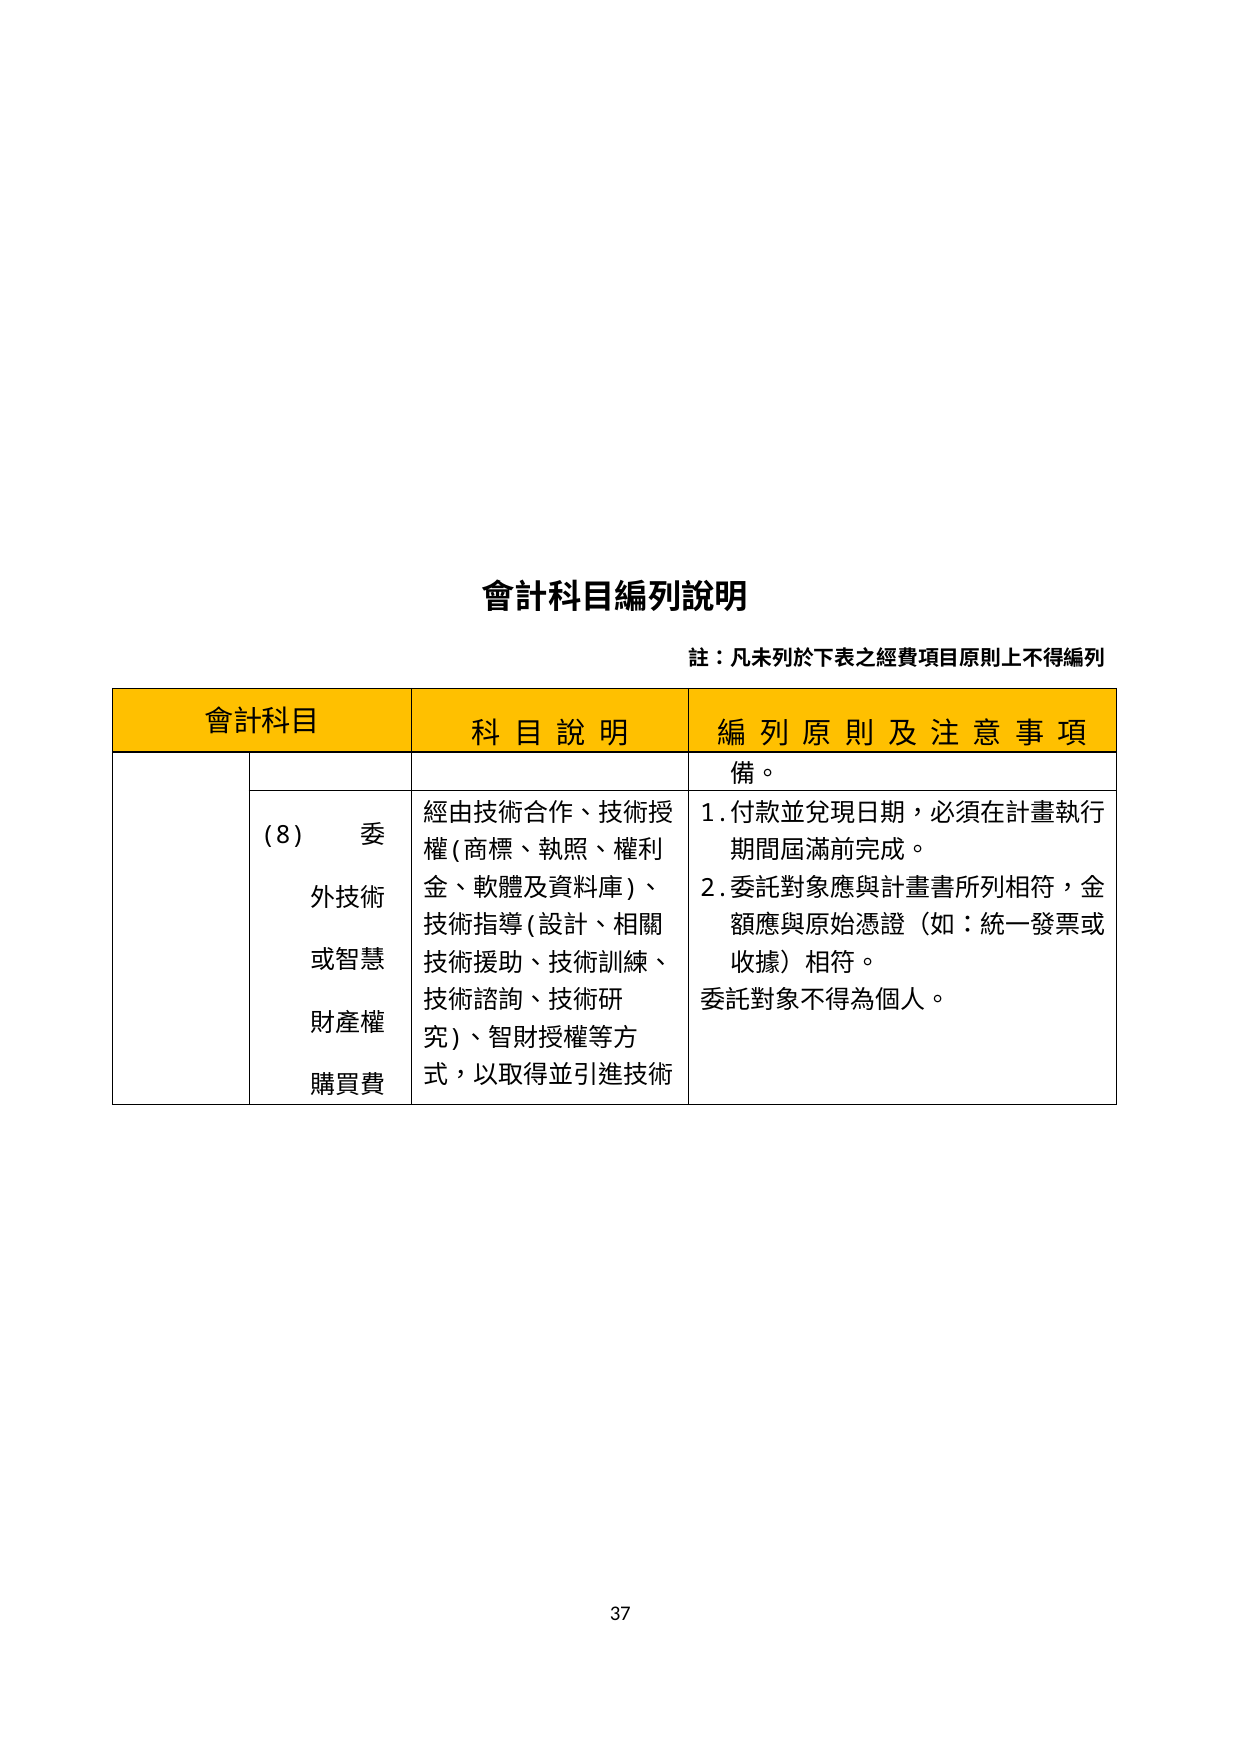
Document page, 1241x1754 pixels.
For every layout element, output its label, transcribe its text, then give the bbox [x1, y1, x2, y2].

table_cell 業務費 [113, 753, 249, 1103]
table_cell [412, 753, 688, 790]
table_cell 研發設備維護費 [250, 753, 411, 790]
table_header 會計科目編列說明 註：凡未列於下表之經費項目原則上不得編列 [113, 563, 1117, 688]
table_cell 新增、購置1年內及在保固期間內之設備不得編列維護費。 設備維護若與供應商或其他提供維護勞務廠商簽訂年度維護合約者，其維護費則依維護合約每月之維護費按該設備使用於研發計畫之比例編列。 如廠商自行維修已有設備者，以認列維修材料費為原則。 年維護費不得超出原購入成本之20%。 本會計科目之編列不含事務性設備。 [689, 753, 1116, 790]
table_cell 付款並兌現日期，必須在計畫執行期間屆滿前完成。 委託對象應與計畫書所列相符，金額應與原始憑證（如：統一發票或收據）相符。 委託對象不得為個人。 [689, 791, 1116, 1103]
table_cell 科 目 說 明 [412, 689, 688, 751]
table_cell 編 列 原 則 及 注 意 事 項 [689, 689, 1116, 751]
table_cell 會計科目 [113, 689, 411, 751]
table_cell 委外技術或智慧財產權購買費 [250, 791, 411, 1103]
table_cell 經由技術合作、技術授權(商標、執照、權利金、軟體及資料庫)、技術指導(設計、相關技術援助、技術訓練、技術諮詢、技術研究)、智財授權等方式，以取得並引進技術 [412, 791, 688, 1103]
